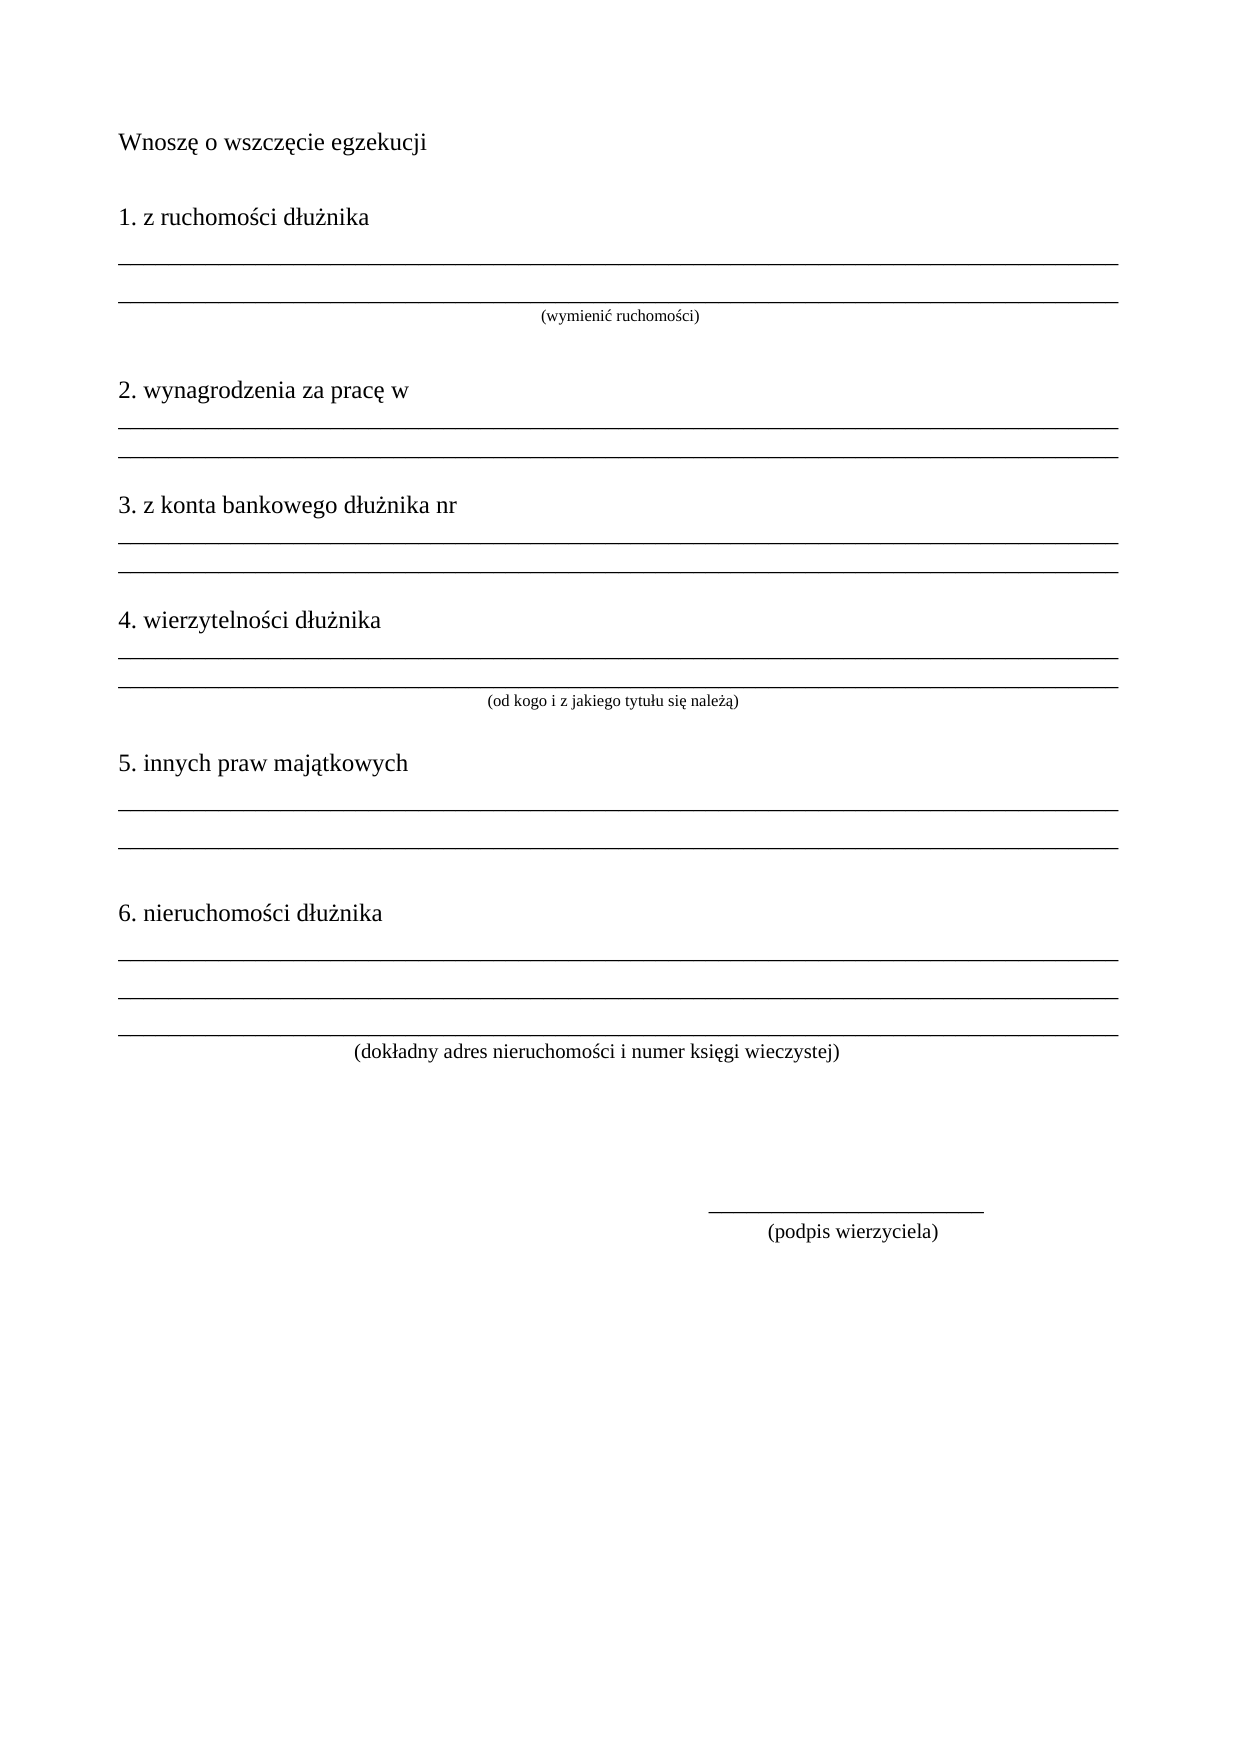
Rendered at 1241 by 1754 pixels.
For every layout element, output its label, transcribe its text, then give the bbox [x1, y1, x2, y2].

text Wnoszę o wszczęcie egzekucji [118, 118, 1122, 156]
text 4. wierzytelności dłużnika ________________________________________________________________________________________________________________________________________________________________ [118, 605, 1122, 691]
text 5. innych praw majątkowych [118, 739, 1122, 776]
text 1. z ruchomości dłużnika ________________________________________________________________________________________________________________________________________________________________ [118, 193, 1122, 306]
text ________________________________________________________________________________________________________________________________________________________________ [118, 776, 1122, 851]
text (podpis wierzyciela) [118, 1216, 1122, 1244]
text (dokładny adres nieruchomości i numer księgi wieczystej) [118, 1039, 1122, 1063]
text 3. z konta bankowego dłużnika nr [118, 490, 1122, 518]
text (wymienić ruchomości) [118, 306, 1122, 325]
text ______________________ [118, 1187, 1122, 1216]
text ________________________________________________________________________________________________________________________________________________________________ [118, 518, 1122, 576]
text (od kogo i z jakiego tytułu się należą) [118, 691, 1122, 710]
text 6. nieruchomości dłużnika ________________________________________________________________________________________________________________________________________________________________________________________________________________________________________________ [118, 889, 1122, 1039]
text 2. wynagrodzenia za pracę w ________________________________________________________________________________________________________________________________________________________________ [118, 375, 1122, 461]
